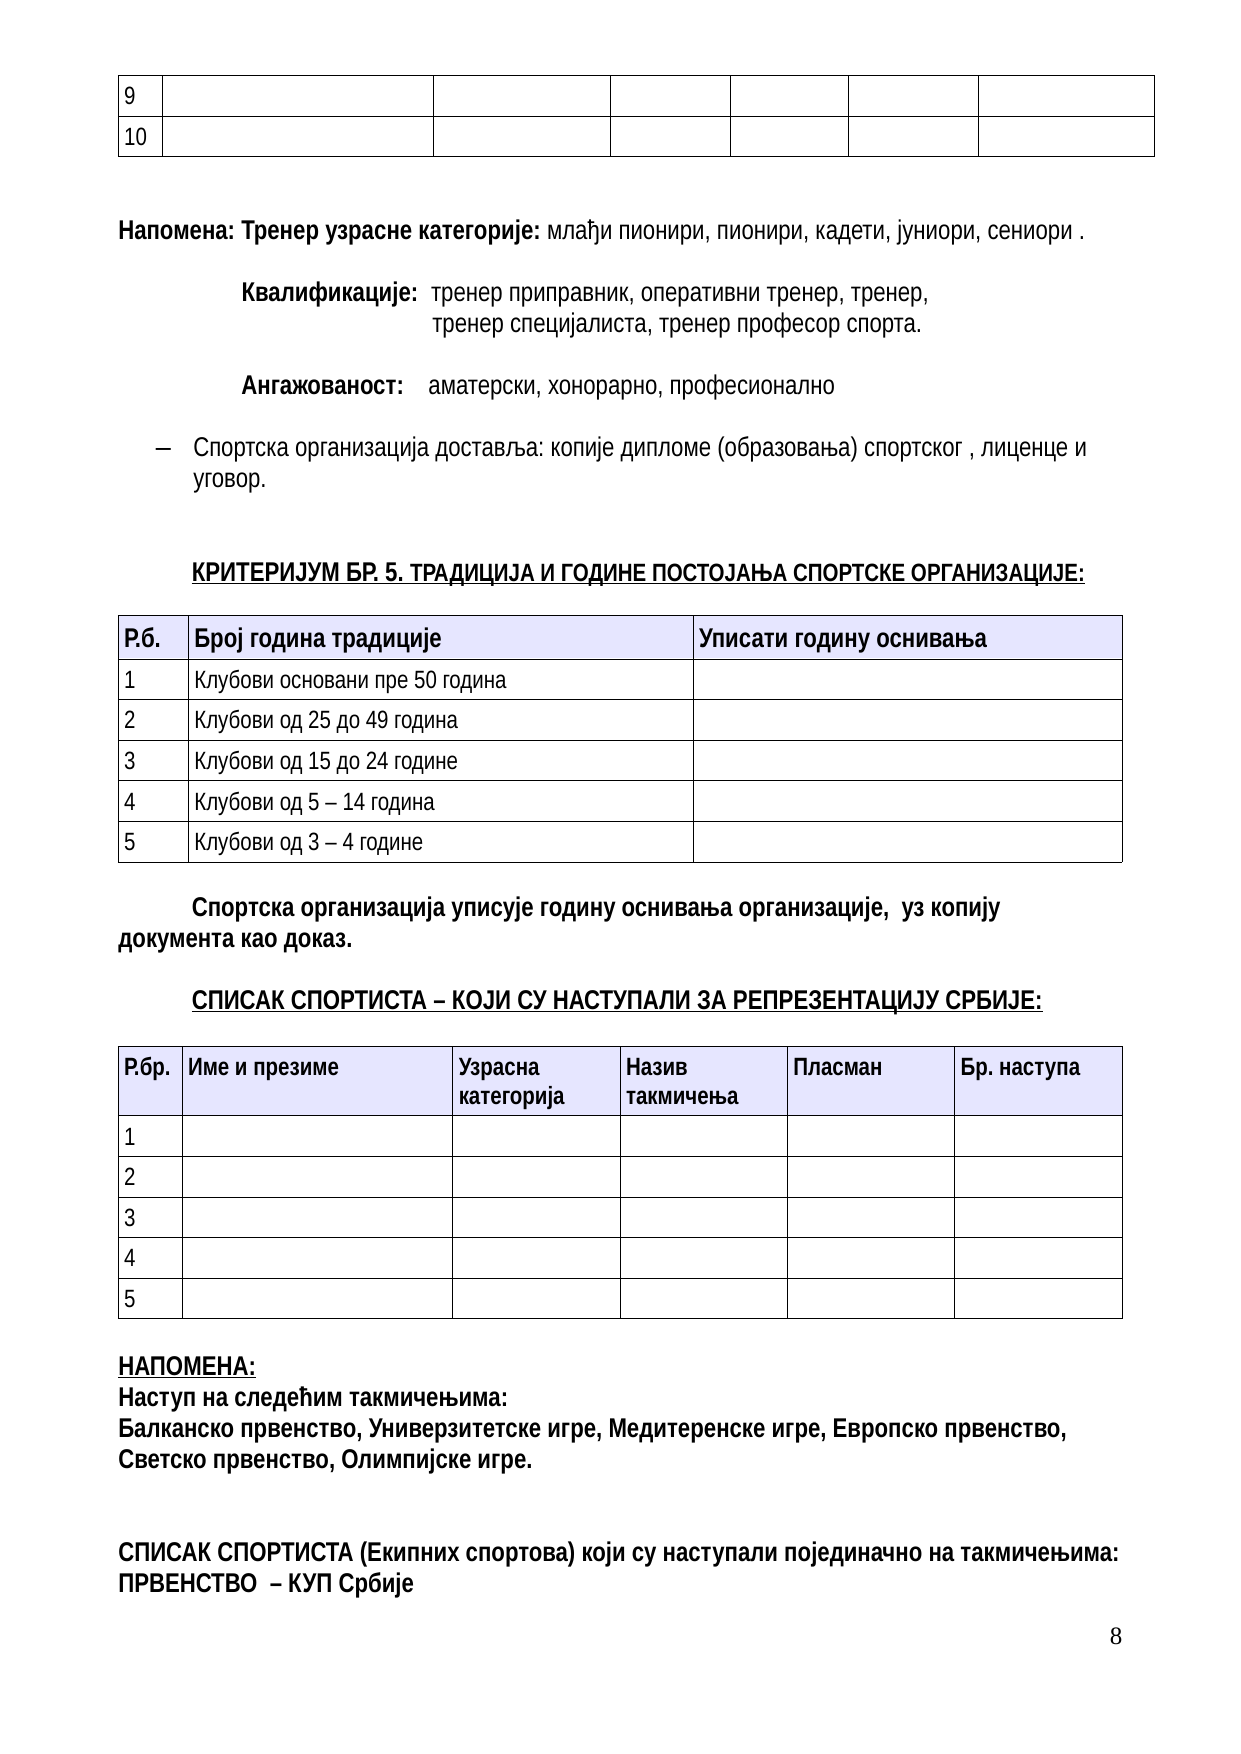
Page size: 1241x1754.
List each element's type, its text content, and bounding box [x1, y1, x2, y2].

table_cell [453, 1116, 620, 1156]
list Спортска организација доставља: копије дипломе (образовања) спортског , лиценце и уговор. [156, 431, 1122, 494]
table_cell [163, 117, 433, 156]
table_cell [183, 1238, 452, 1278]
table_cell [979, 117, 1154, 156]
table_cell [434, 76, 610, 116]
table_cell Клубови од 5 – 14 година [189, 781, 693, 821]
table_cell [621, 1279, 787, 1318]
text Квалификације: тренер приправник, оперативни тренер, тренер, тренер специјалиста, тренер професор спорта. [118, 276, 1122, 338]
table_header Р.б. [119, 616, 188, 658]
table_header Пласман [788, 1047, 954, 1115]
table_cell [453, 1198, 620, 1237]
table_cell [434, 117, 610, 156]
table_cell 3 [119, 741, 188, 780]
table_cell [183, 1157, 452, 1196]
table_cell [694, 741, 1122, 780]
table_header Узрасна категорија [453, 1047, 620, 1115]
table_cell [788, 1279, 954, 1318]
table_cell Клубови од 15 до 24 године [189, 741, 693, 780]
table_cell [788, 1157, 954, 1196]
table_header Уписати годину оснивања [694, 616, 1122, 658]
table_cell [694, 781, 1122, 821]
table_cell 9 [119, 76, 162, 116]
table_cell [955, 1157, 1122, 1196]
table_cell Клубови основани пре 50 година [189, 660, 693, 699]
table_cell [955, 1238, 1122, 1278]
text Светско првенство, Олимпијске игре. [118, 1443, 1122, 1474]
table_cell [453, 1157, 620, 1196]
table_cell [183, 1279, 452, 1318]
table_cell 4 [119, 1238, 182, 1278]
table_cell [453, 1238, 620, 1278]
table_cell [731, 117, 848, 156]
table_cell 5 [119, 1279, 182, 1318]
table_header Број година традиције [189, 616, 693, 658]
table_cell [788, 1198, 954, 1237]
table_cell [694, 822, 1122, 862]
table_cell Клубови од 25 до 49 година [189, 700, 693, 740]
table_cell [731, 76, 848, 116]
table_cell [621, 1198, 787, 1237]
table_cell [183, 1116, 452, 1156]
table_cell 2 [119, 1157, 182, 1196]
table_cell 5 [119, 822, 188, 862]
table_cell [979, 76, 1154, 116]
table_cell [955, 1279, 1122, 1318]
text КРИТЕРИЈУМ БР. 5. ТРАДИЦИЈА И ГОДИНЕ ПОСТОЈАЊА СПОРТСКЕ ОРГАНИЗАЦИЈЕ: [118, 556, 1122, 587]
table_cell [611, 117, 730, 156]
table_cell [611, 76, 730, 116]
table_cell 3 [119, 1198, 182, 1237]
table_cell 4 [119, 781, 188, 821]
table_cell [955, 1116, 1122, 1156]
text СПИСАК СПОРТИСТА (Екипних спортова) који су наступали појединачно на такмичењима: ПРВЕНСТВО – КУП Србије [118, 1536, 1122, 1598]
table_cell [694, 700, 1122, 740]
text СПИСАК СПОРТИСТА – КОЈИ СУ НАСТУПАЛИ ЗА РЕПРЕЗЕНТАЦИЈУ СРБИЈЕ: [118, 984, 1122, 1015]
text Ангажованост: аматерски, хонорарно, професионално [118, 369, 1122, 400]
table_cell [183, 1198, 452, 1237]
table_cell [849, 76, 978, 116]
table_cell 1 [119, 1116, 182, 1156]
table_header Бр. наступа [955, 1047, 1122, 1115]
table_header Назив такмичења [621, 1047, 787, 1115]
table_cell [621, 1157, 787, 1196]
table_cell 1 [119, 660, 188, 699]
table_cell [955, 1198, 1122, 1237]
table_cell Клубови од 3 – 4 године [189, 822, 693, 862]
table_cell [694, 660, 1122, 699]
text Наступ на следећим такмичењима: [118, 1381, 1122, 1412]
text НАПОМЕНА: [118, 1350, 1122, 1381]
table_cell [849, 117, 978, 156]
table_header Име и презиме [183, 1047, 452, 1115]
text Балканско првенство, Универзитетске игре, Медитеренске игре, Европско првенство, [118, 1412, 1122, 1443]
text Напомена: Тренер узрасне категорије: млађи пионири, пионири, кадети, јуниори, сениори . [118, 214, 1122, 245]
table_header Р.бр. [119, 1047, 182, 1115]
table_cell 2 [119, 700, 188, 740]
table_cell [453, 1279, 620, 1318]
table_cell 10 [119, 117, 162, 156]
table_cell [621, 1116, 787, 1156]
table_cell [788, 1238, 954, 1278]
table_cell [788, 1116, 954, 1156]
table_cell [163, 76, 433, 116]
text Спортска организација уписује годину оснивања организације, уз копију документа као доказ. [118, 891, 1122, 953]
table_cell [621, 1238, 787, 1278]
